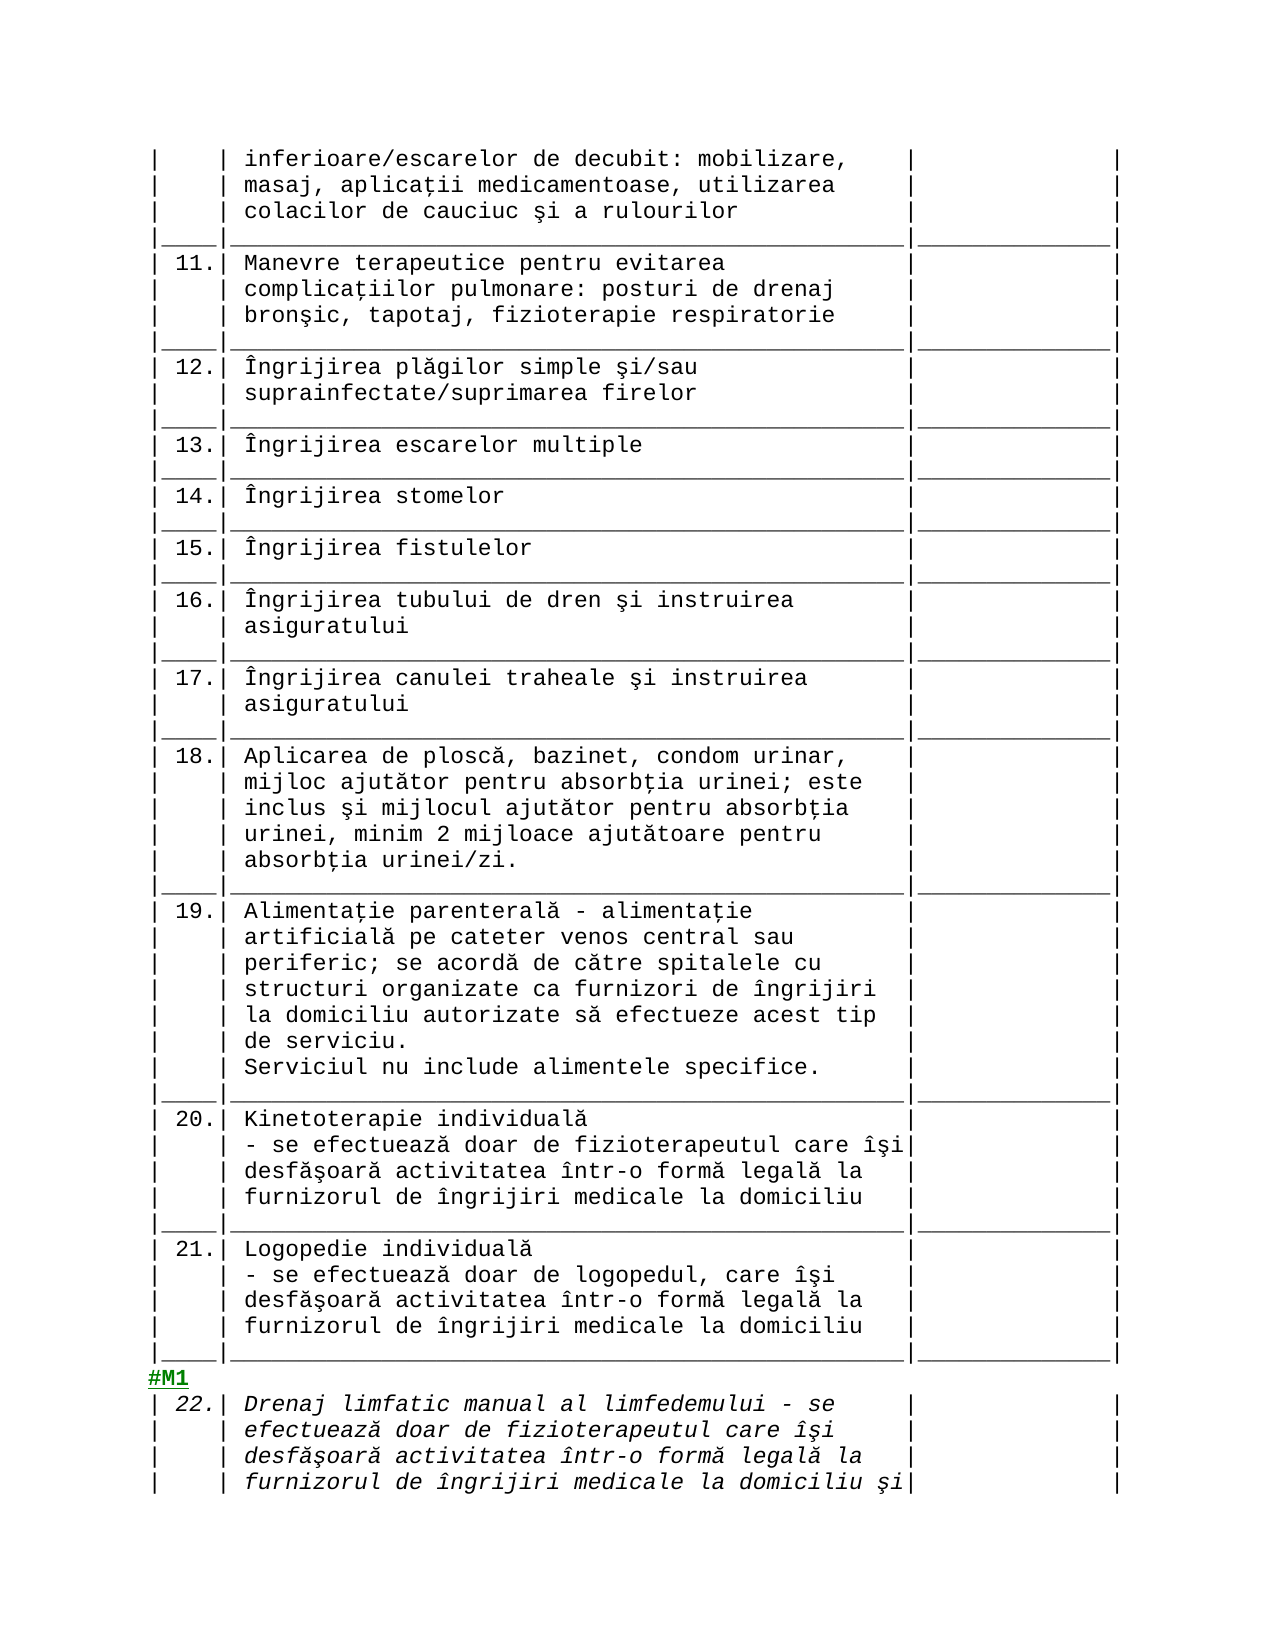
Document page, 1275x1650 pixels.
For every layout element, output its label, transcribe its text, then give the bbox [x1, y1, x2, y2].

text | | colacilor de cauciuc şi a rulourilor | | [148, 199, 1127, 225]
text | | bronşic, tapotaj, fizioterapie respiratorie | | [148, 303, 1127, 329]
text | | inferioare/escarelor de decubit: mobilizare, | | [148, 148, 1127, 173]
text | | furnizorul de îngrijiri medicale la domiciliu | | [148, 1185, 1127, 1211]
text | | - se efectuează doar de fizioterapeutul care îşi| | [148, 1133, 1127, 1159]
text | | complicaţiilor pulmonare: posturi de drenaj | | [148, 277, 1127, 303]
text |____|_________________________________________________|______________| [148, 511, 1127, 537]
text |____|_________________________________________________|______________| [148, 459, 1127, 485]
text | | asiguratului | | [148, 692, 1127, 718]
text | | la domiciliu autorizate să efectueze acest tip | | [148, 1003, 1127, 1029]
text | 21.| Logopedie individuală | | [148, 1237, 1127, 1263]
text | | structuri organizate ca furnizori de îngrijiri | | [148, 978, 1127, 1003]
text | | desfăşoară activitatea într-o formă legală la | | [148, 1444, 1127, 1470]
text | 13.| Îngrijirea escarelor multiple | | [148, 433, 1127, 459]
text |____|_________________________________________________|______________| [148, 1081, 1127, 1107]
text |____|_________________________________________________|______________| [148, 225, 1127, 251]
text |____|_________________________________________________|______________| [148, 563, 1127, 588]
text | | masaj, aplicaţii medicamentoase, utilizarea | | [148, 173, 1127, 199]
text |____|_________________________________________________|______________| [148, 329, 1127, 355]
text #M1 [148, 1367, 1127, 1393]
text | 19.| Alimentaţie parenterală - alimentaţie | | [148, 900, 1127, 926]
text | | mijloc ajutător pentru absorbţia urinei; este | | [148, 770, 1127, 796]
text | | artificială pe cateter venos central sau | | [148, 926, 1127, 952]
text | 14.| Îngrijirea stomelor | | [148, 485, 1127, 511]
text | 16.| Îngrijirea tubului de dren şi instruirea | | [148, 588, 1127, 614]
text | | inclus şi mijlocul ajutător pentru absorbţia | | [148, 796, 1127, 822]
text | | desfăşoară activitatea într-o formă legală la | | [148, 1289, 1127, 1315]
text | 11.| Manevre terapeutice pentru evitarea | | [148, 251, 1127, 277]
text | | desfăşoară activitatea într-o formă legală la | | [148, 1159, 1127, 1185]
text | 18.| Aplicarea de ploscă, bazinet, condom urinar, | | [148, 744, 1127, 770]
text | | periferic; se acordă de către spitalele cu | | [148, 952, 1127, 978]
text |____|_________________________________________________|______________| [148, 640, 1127, 666]
text | | Serviciul nu include alimentele specifice. | | [148, 1055, 1127, 1081]
text | | - se efectuează doar de logopedul, care îşi | | [148, 1263, 1127, 1289]
text | 12.| Îngrijirea plăgilor simple şi/sau | | [148, 355, 1127, 381]
text | | urinei, minim 2 mijloace ajutătoare pentru | | [148, 822, 1127, 848]
text | | de serviciu. | | [148, 1029, 1127, 1055]
text |____|_________________________________________________|______________| [148, 407, 1127, 433]
text | | asiguratului | | [148, 614, 1127, 640]
text |____|_________________________________________________|______________| [148, 874, 1127, 900]
text |____|_________________________________________________|______________| [148, 1211, 1127, 1237]
text | 15.| Îngrijirea fistulelor | | [148, 537, 1127, 563]
text | | furnizorul de îngrijiri medicale la domiciliu şi| | [148, 1470, 1127, 1496]
text |____|_________________________________________________|______________| [148, 1341, 1127, 1367]
text | | suprainfectate/suprimarea firelor | | [148, 381, 1127, 407]
text | 20.| Kinetoterapie individuală | | [148, 1107, 1127, 1133]
text |____|_________________________________________________|______________| [148, 718, 1127, 744]
text | 22.| Drenaj limfatic manual al limfedemului - se | | [148, 1393, 1127, 1418]
text | 17.| Îngrijirea canulei traheale şi instruirea | | [148, 666, 1127, 692]
text | | absorbţia urinei/zi. | | [148, 848, 1127, 874]
text | | furnizorul de îngrijiri medicale la domiciliu | | [148, 1315, 1127, 1341]
text | | efectuează doar de fizioterapeutul care îşi | | [148, 1418, 1127, 1444]
